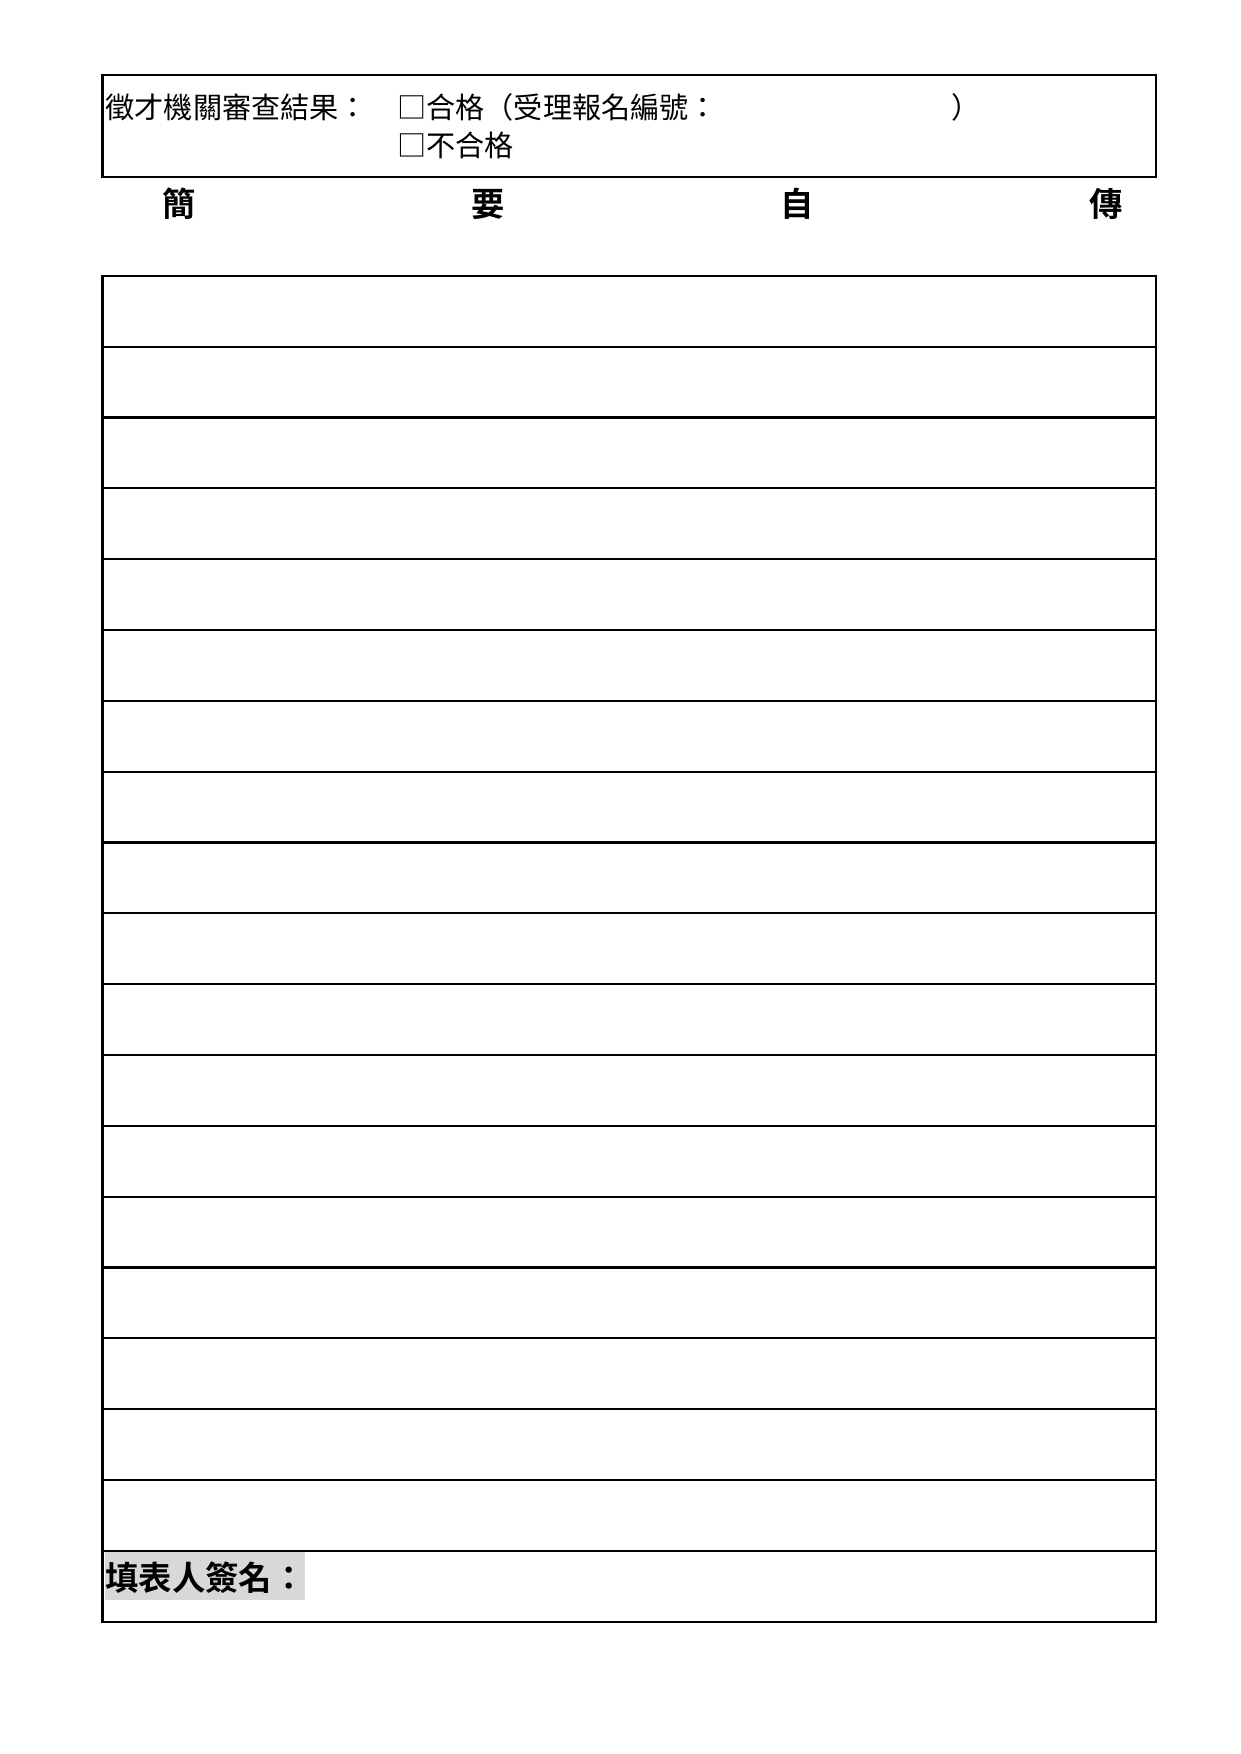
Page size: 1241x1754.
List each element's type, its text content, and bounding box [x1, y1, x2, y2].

table_cell [104, 1127, 1155, 1196]
table_cell [104, 1410, 1155, 1479]
table_cell 填表人簽名： [104, 1552, 1155, 1621]
table_cell [104, 1481, 1155, 1550]
table_cell 徵才機關審查結果： □合格（受理報名編號： ） □不合格 [104, 76, 1155, 176]
table_cell [104, 419, 1155, 487]
table_cell [104, 1339, 1155, 1408]
table_cell [104, 1269, 1155, 1337]
table_cell [104, 560, 1155, 629]
table_cell [104, 348, 1155, 416]
table_cell [104, 489, 1155, 558]
table_header [104, 277, 1155, 346]
table_cell [104, 914, 1155, 983]
table_cell [104, 985, 1155, 1054]
table_cell [104, 702, 1155, 771]
table_cell [104, 1056, 1155, 1125]
text 簡要自傳 [163, 178, 1125, 226]
table_cell [104, 773, 1155, 841]
table_cell [104, 844, 1155, 912]
table_cell [104, 631, 1155, 700]
table_cell [104, 1198, 1155, 1266]
